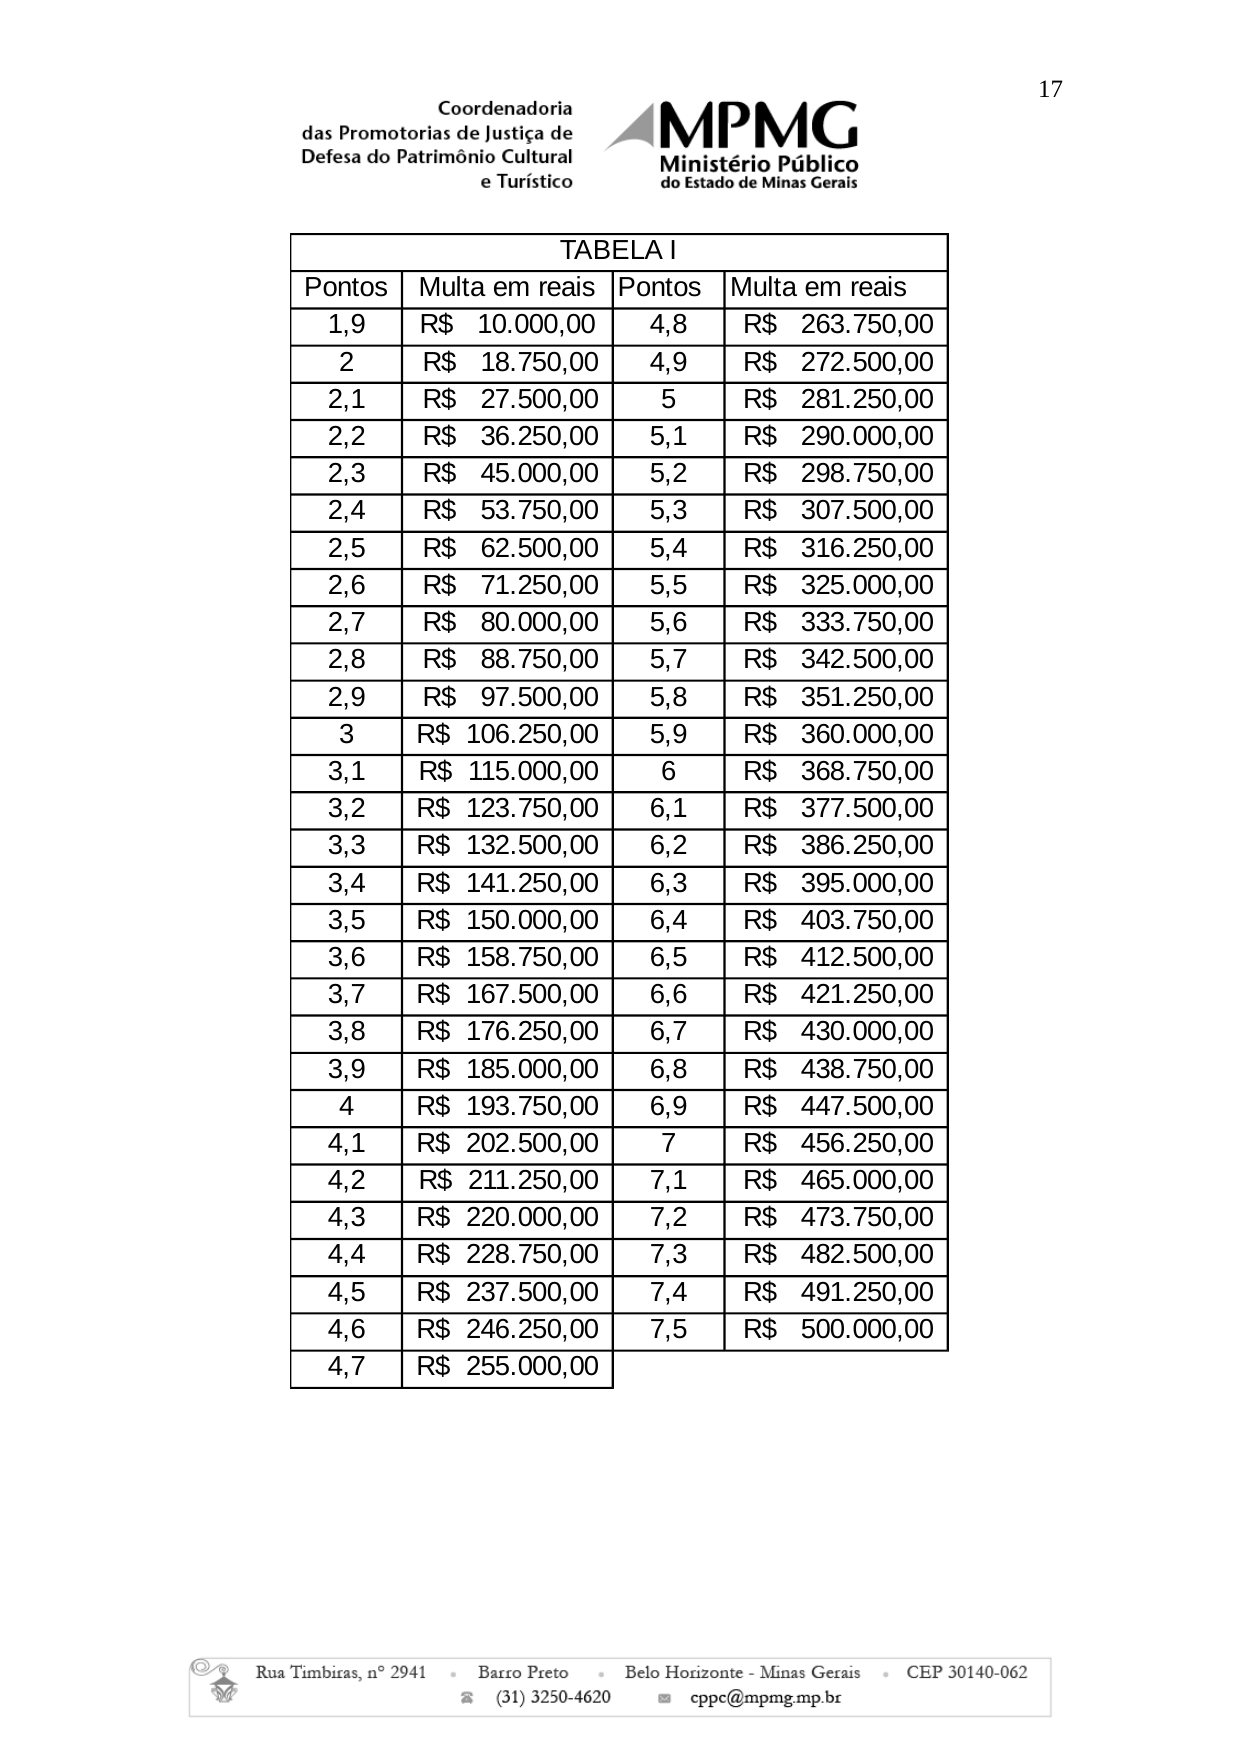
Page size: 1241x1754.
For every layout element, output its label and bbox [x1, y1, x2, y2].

picture [177, 1649, 1062, 1724]
picture [177, 73, 1053, 205]
